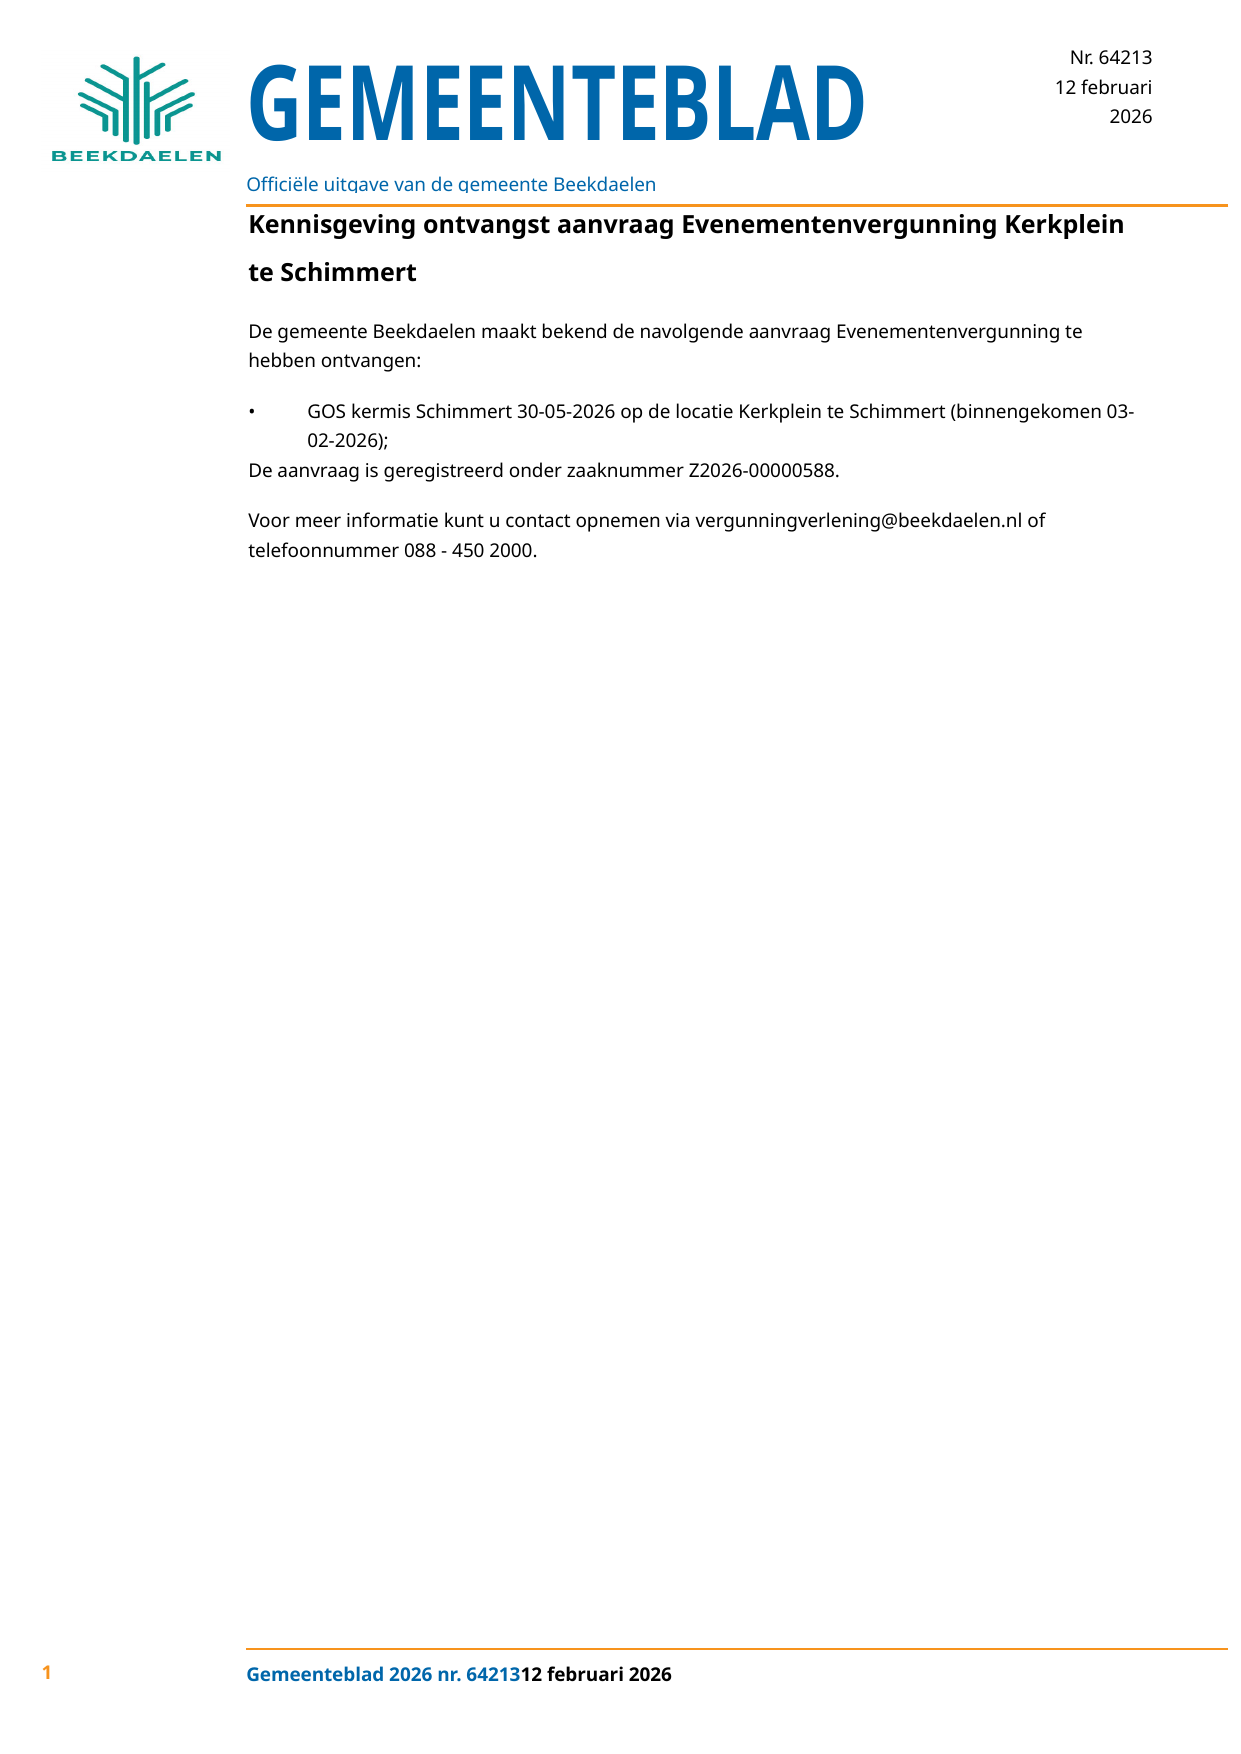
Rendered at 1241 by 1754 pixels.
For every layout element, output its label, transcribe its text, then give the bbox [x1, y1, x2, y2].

text De gemeente Beekdaelen maakt bekend de navolgende aanvraag Evenementenvergunning te hebben ontvangen: [248, 318, 1152, 373]
text De aanvraag is geregistreerd onder zaaknummer Z2026-00000588. [248, 457, 1152, 483]
list GOS kermis Schimmert 30-05-2026 op de locatie Kerkplein te Schimmert (binnengekomen 03-02-2026); [248, 398, 1152, 453]
text Voor meer informatie kunt u contact opnemen via vergunningverlening@beekdaelen.nl of telefoonnummer 088 - 450 2000. [248, 507, 1152, 563]
text Kennisgeving ontvangst aanvraag Evenementenvergunning Kerkplein te Schimmert [248, 207, 1152, 288]
picture [41, 47, 231, 172]
